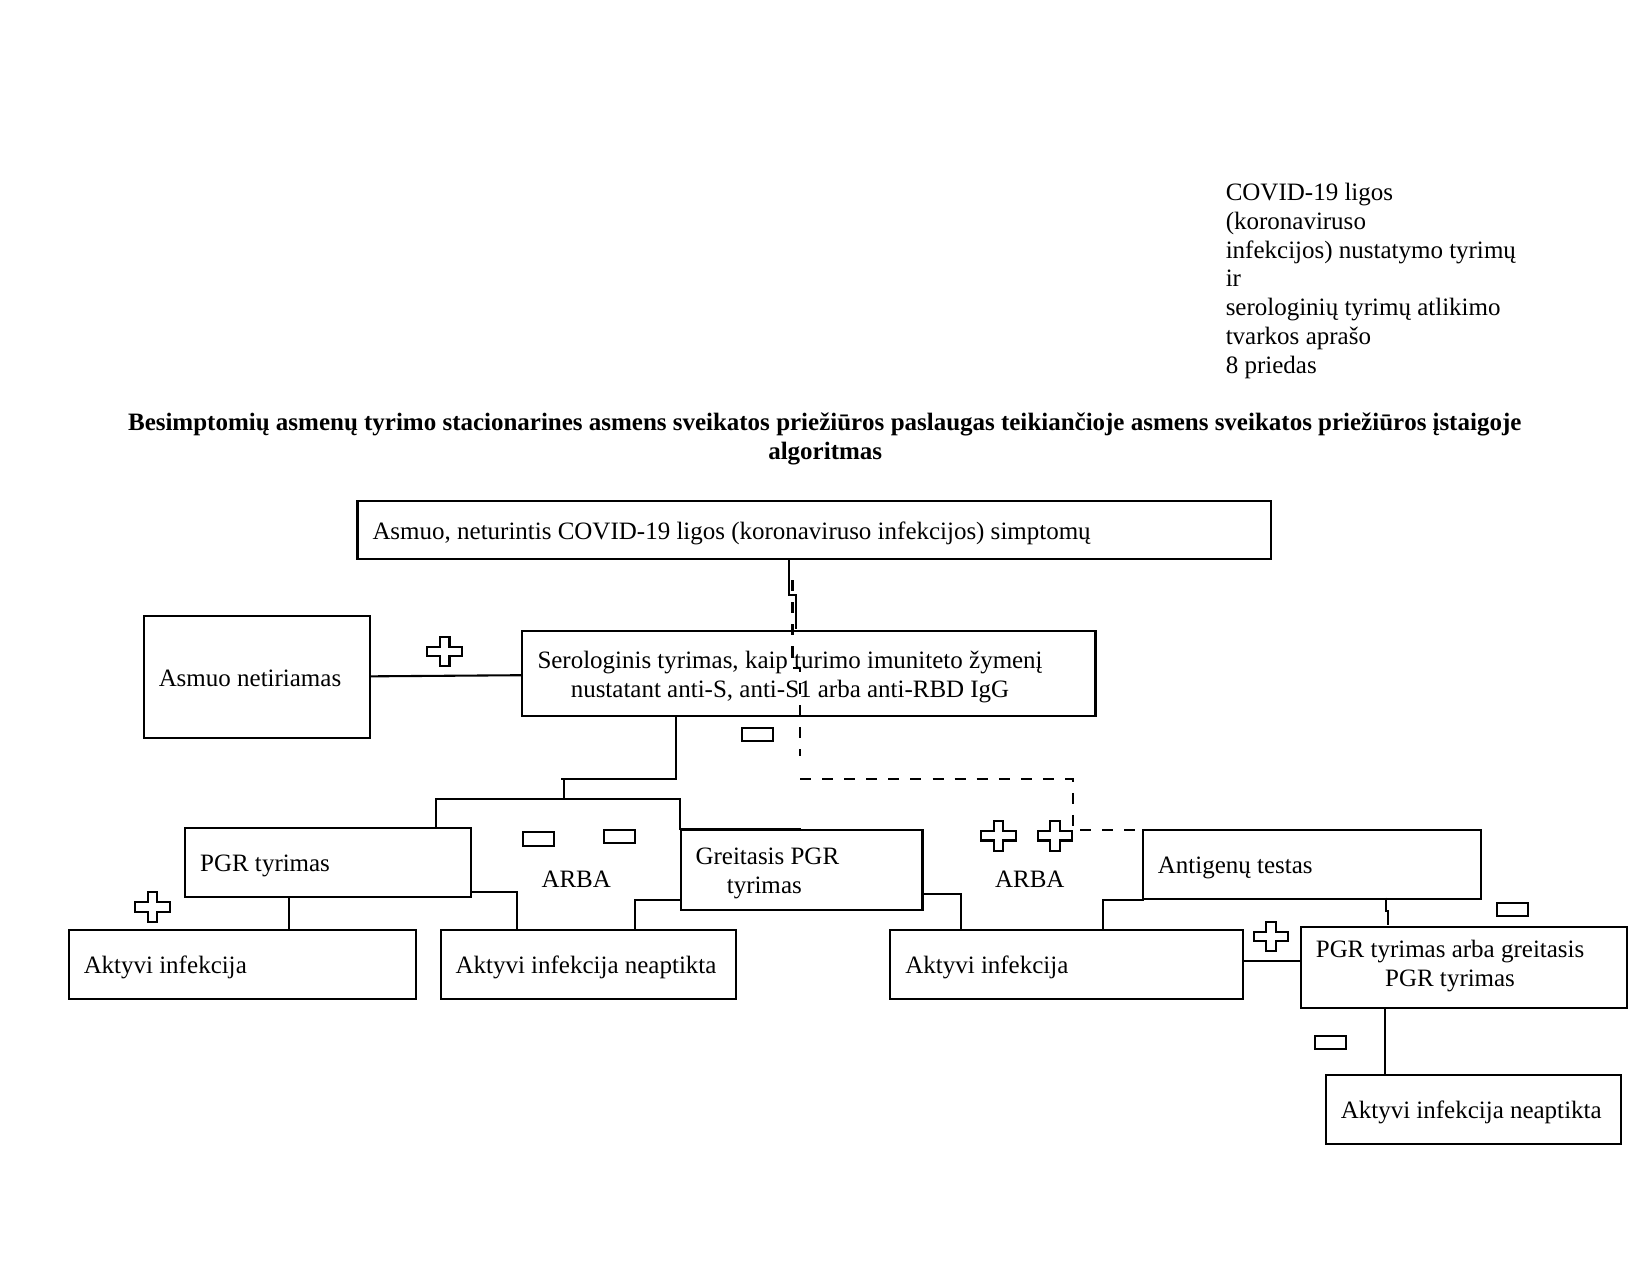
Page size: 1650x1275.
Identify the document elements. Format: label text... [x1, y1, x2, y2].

text COVID-19 ligos (koronaviruso [1226, 177, 1532, 235]
text infekcijos) nustatymo tyrimų ir [1226, 235, 1532, 292]
text serologinių tyrimų atlikimo [1226, 292, 1532, 321]
text 8 priedas [1226, 350, 1532, 378]
text tvarkos aprašo [1226, 321, 1532, 350]
text Besimptomių asmenų tyrimo stacionarines asmens sveikatos priežiūros paslaugas teikiančioje asmens sveikatos priežiūros įstaigoje algoritmas [118, 407, 1532, 465]
